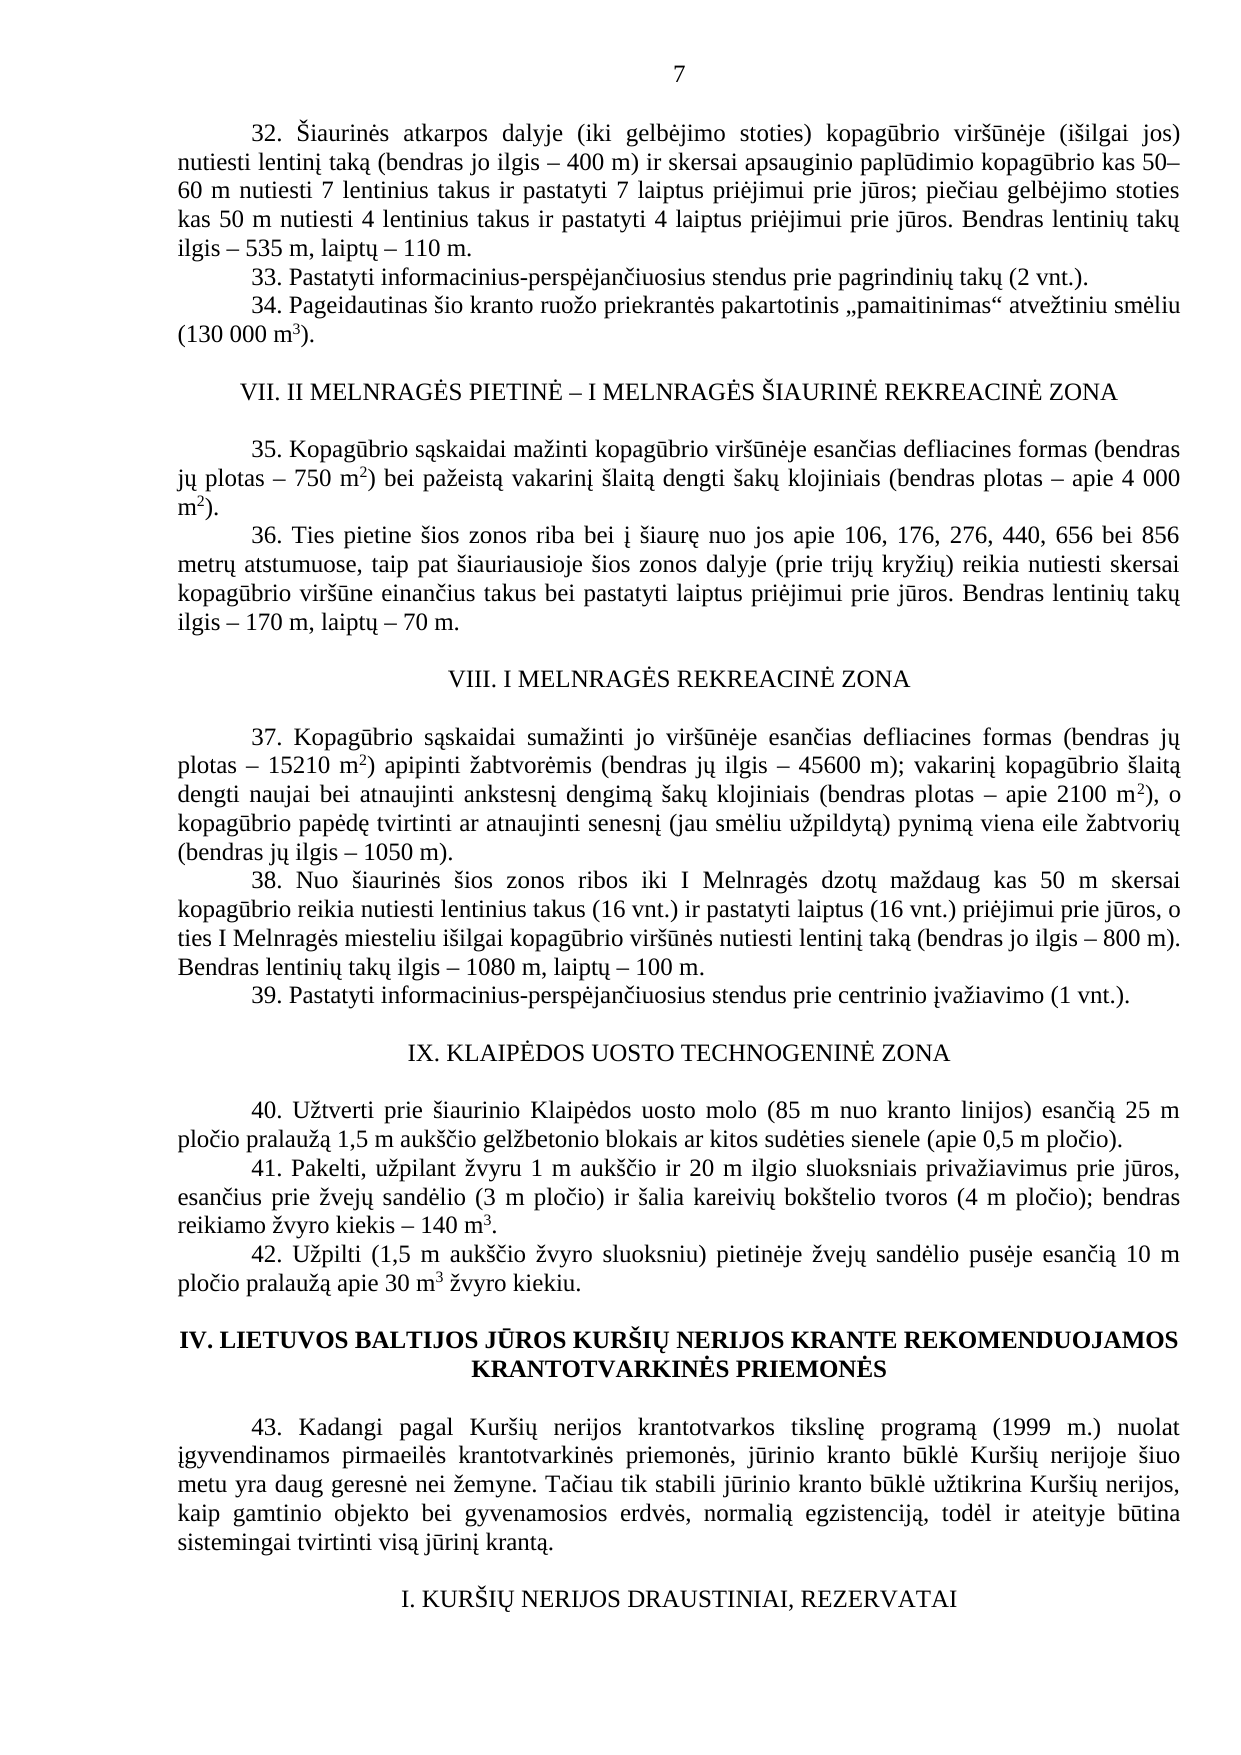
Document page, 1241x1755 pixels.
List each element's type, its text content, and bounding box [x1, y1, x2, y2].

text 34. Pageidautinas šio kranto ruožo priekrantės pakartotinis „pamaitinimas“ atvežtiniu smėliu (130 000 m3). [177, 291, 1181, 348]
text 37. Kopagūbrio sąskaidai sumažinti jo viršūnėje esančias defliacines formas (bendras jų plotas – 15210 m2) apipinti žabtvorėmis (bendras jų ilgis – 45600 m); vakarinį kopagūbrio šlaitą dengti naujai bei atnaujinti ankstesnį dengimą šakų klojiniais (bendras plotas – apie 2100 m2), o kopagūbrio papėdę tvirtinti ar atnaujinti senesnį (jau smėliu užpildytą) pynimą viena eile žabtvorių (bendras jų ilgis – 1050 m). [177, 722, 1181, 866]
text 33. Pastatyti informacinius-perspėjančiuosius stendus prie pagrindinių takų (2 vnt.). [177, 262, 1181, 291]
text 43. Kadangi pagal Kuršių nerijos krantotvarkos tikslinę programą (1999 m.) nuolat įgyvendinamos pirmaeilės krantotvarkinės priemonės, jūrinio kranto būklė Kuršių nerijoje šiuo metu yra daug geresnė nei žemyne. Tačiau tik stabili jūrinio kranto būklė užtikrina Kuršių nerijos, kaip gamtinio objekto bei gyvenamosios erdvės, normalią egzistenciją, todėl ir ateityje būtina sistemingai tvirtinti visą jūrinį krantą. [177, 1412, 1181, 1556]
text IX. KLAIPĖDOS UOSTO TECHNOGENINĖ ZONA [177, 1038, 1181, 1067]
text IV. Lietuvos Baltijos jūros kuršių nerijos krante rekomenduojamos [177, 1326, 1181, 1354]
text VII. II MELNRAGĖS PIETINĖ – I MELNRAGĖS ŠIAURINĖ REKREACINĖ ZONA [177, 377, 1181, 406]
text 32. Šiaurinės atkarpos dalyje (iki gelbėjimo stoties) kopagūbrio viršūnėje (išilgai jos) nutiesti lentinį taką (bendras jo ilgis – 400 m) ir skersai apsauginio paplūdimio kopagūbrio kas 50–60 m nutiesti 7 lentinius takus ir pastatyti 7 laiptus priėjimui prie jūros; piečiau gelbėjimo stoties kas 50 m nutiesti 4 lentinius takus ir pastatyti 4 laiptus priėjimui prie jūros. Bendras lentinių takų ilgis – 535 m, laiptų – 110 m. [177, 118, 1181, 262]
text 38. Nuo šiaurinės šios zonos ribos iki I Melnragės dzotų maždaug kas 50 m skersai kopagūbrio reikia nutiesti lentinius takus (16 vnt.) ir pastatyti laiptus (16 vnt.) priėjimui prie jūros, o ties I Melnragės miesteliu išilgai kopagūbrio viršūnės nutiesti lentinį taką (bendras jo ilgis – 800 m). Bendras lentinių takų ilgis – 1080 m, laiptų – 100 m. [177, 866, 1181, 981]
text 39. Pastatyti informacinius-perspėjančiuosius stendus prie centrinio įvažiavimo (1 vnt.). [177, 981, 1181, 1009]
text I. KURŠIŲ NERIJOS DRAUSTINIAI, REZERVATAI [177, 1584, 1181, 1613]
text 42. Užpilti (1,5 m aukščio žvyro sluoksniu) pietinėje žvejų sandėlio pusėje esančią 10 m pločio pralaužą apie 30 m3 žvyro kiekiu. [177, 1239, 1181, 1297]
text 35. Kopagūbrio sąskaidai mažinti kopagūbrio viršūnėje esančias defliacines formas (bendras jų plotas – 750 m2) bei pažeistą vakarinį šlaitą dengti šakų klojiniais (bendras plotas – apie 4 000 m2). [177, 434, 1181, 521]
text 40. Užtverti prie šiaurinio Klaipėdos uosto molo (85 m nuo kranto linijos) esančią 25 m pločio pralaužą 1,5 m aukščio gelžbetonio blokais ar kitos sudėties sienele (apie 0,5 m pločio). [177, 1096, 1181, 1153]
text 36. Ties pietine šios zonos riba bei į šiaurę nuo jos apie 106, 176, 276, 440, 656 bei 856 metrų atstumuose, taip pat šiauriausioje šios zonos dalyje (prie trijų kryžių) reikia nutiesti skersai kopagūbrio viršūne einančius takus bei pastatyti laiptus priėjimui prie jūros. Bendras lentinių takų ilgis – 170 m, laiptų – 70 m. [177, 521, 1181, 636]
text 41. Pakelti, užpilant žvyru 1 m aukščio ir 20 m ilgio sluoksniais privažiavimus prie jūros, esančius prie žvejų sandėlio (3 m pločio) ir šalia kareivių bokštelio tvoros (4 m pločio); bendras reikiamo žvyro kiekis – 140 m3. [177, 1153, 1181, 1239]
text krantotvarkinės priemonės [177, 1354, 1181, 1383]
text VIII. I MELNRAGĖS REKREACINĖ ZONA [177, 664, 1181, 693]
